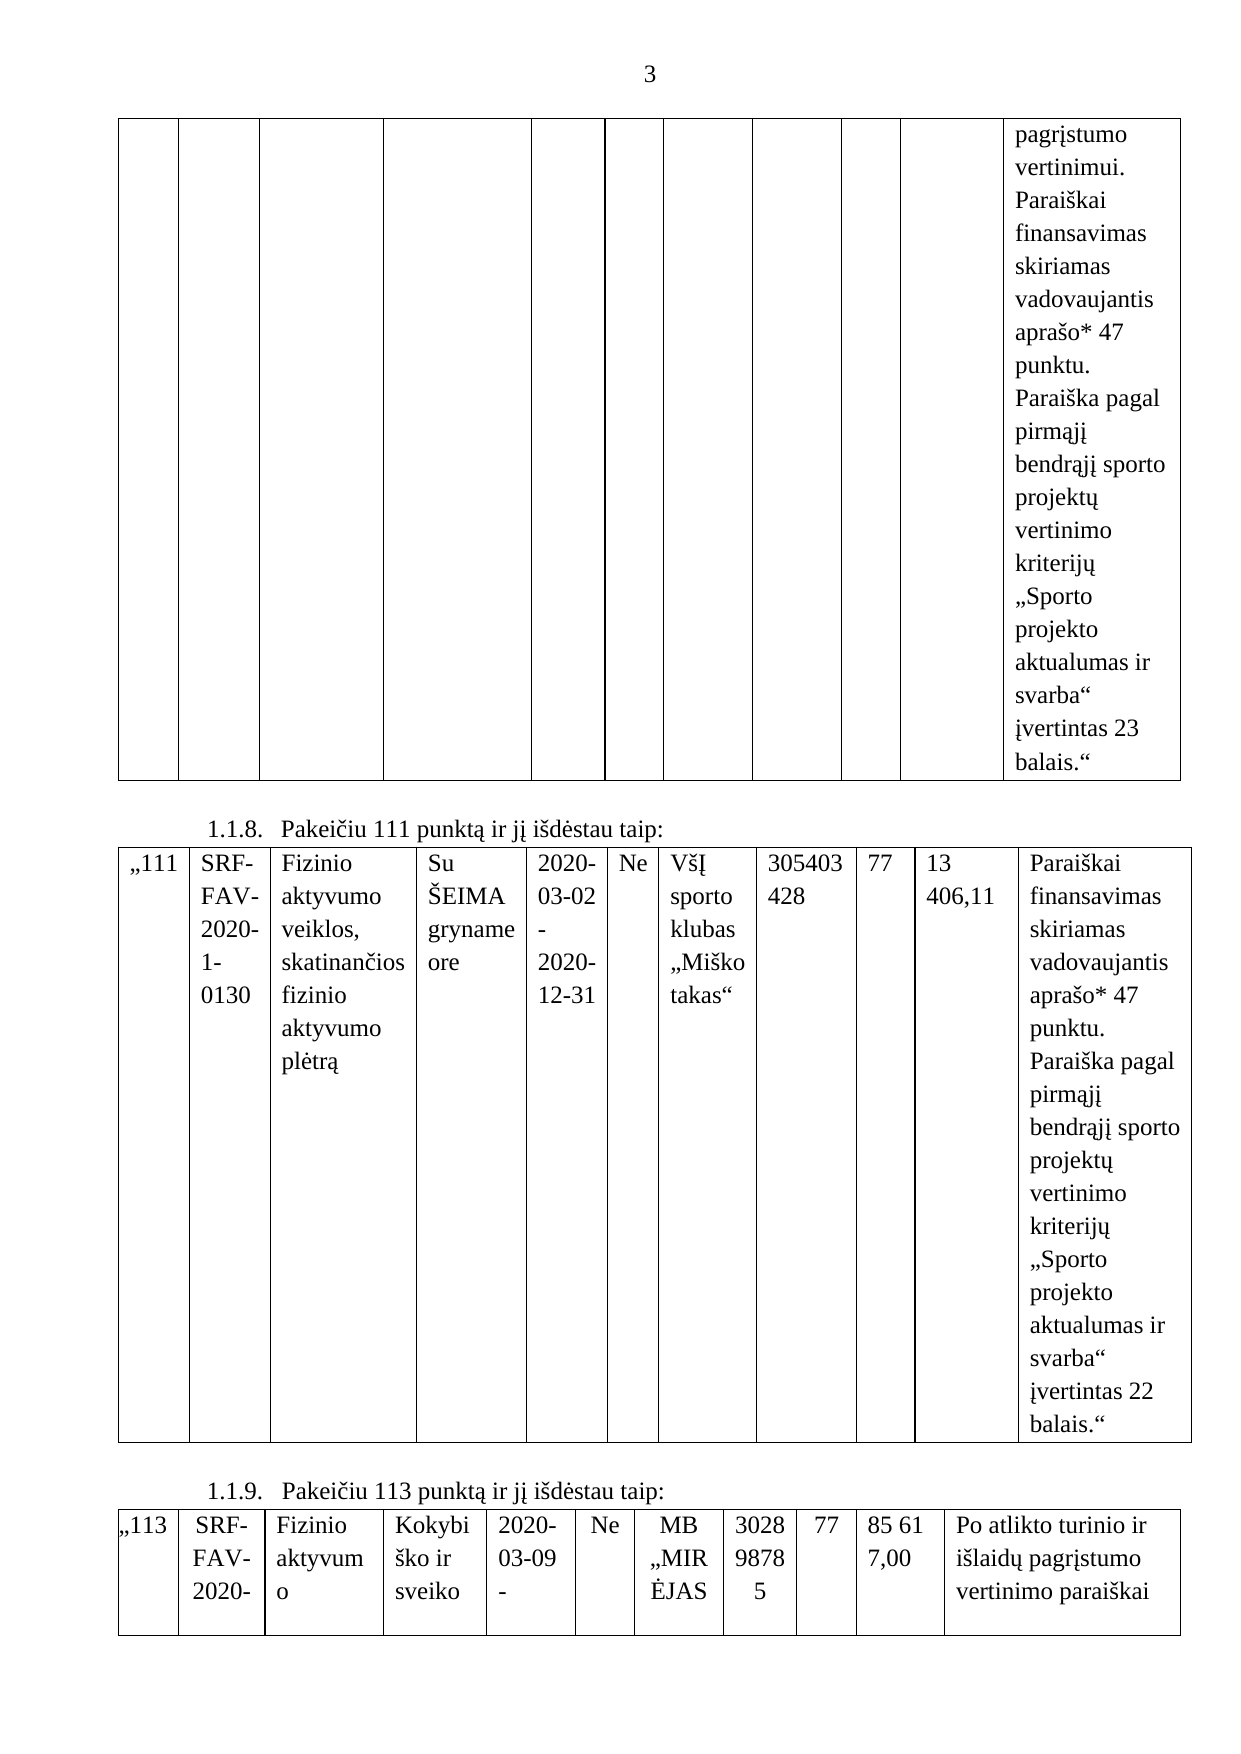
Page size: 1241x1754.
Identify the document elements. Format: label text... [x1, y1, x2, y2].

table_header 77 [797, 1510, 856, 1635]
table_header [119, 119, 178, 779]
table_header 77 [857, 848, 914, 1442]
table_header Su ŠEIMA gryname ore [417, 848, 526, 1442]
table_header [179, 119, 259, 779]
table_header VšĮ sporto klubas „Miško takas“ [659, 848, 756, 1442]
text 1.1.8. Pakeičiu 111 punktą ir jį išdėstau taip: [118, 814, 1181, 842]
table_header Fizinio aktyvumo [266, 1510, 383, 1635]
table_header „111 [119, 848, 189, 1442]
table_header SRF-FAV-2020-1-0130 [190, 848, 270, 1442]
table_header 85 617,00 [857, 1510, 944, 1635]
table_header SRF-FAV-2020- [179, 1510, 264, 1635]
table_header MB „MIRĖJAS [635, 1510, 723, 1635]
table_header [606, 119, 663, 779]
table_header 13 406,11 [916, 848, 1018, 1442]
table_header Paraiškai finansavimas skiriamas vadovaujantis aprašo* 47 punktu. Paraiška pagal pirmąjį bendrąjį sporto projektų vertinimo kriterijų „Sporto projekto aktualumas ir svarba“ įvertintas 22 balais.“ [1019, 848, 1191, 1442]
table_header [260, 119, 383, 779]
table_header [664, 119, 752, 779]
table_header [753, 119, 841, 779]
table_header [842, 119, 900, 779]
table_header 302898785 [724, 1510, 796, 1635]
table_header 305403428 [757, 848, 856, 1442]
table_header Ne [576, 1510, 634, 1635]
table_header [901, 119, 1003, 779]
table_header „113 [119, 1510, 178, 1635]
table_header pagrįstumo vertinimui. Paraiškai finansavimas skiriamas vadovaujantis aprašo* 47 punktu. Paraiška pagal pirmąjį bendrąjį sporto projektų vertinimo kriterijų „Sporto projekto aktualumas ir svarba“ įvertintas 23 balais.“ [1004, 119, 1180, 779]
table_header 2020-03-09 [487, 1510, 575, 1635]
text 1.1.9. Pakeičiu 113 punktą ir jį išdėstau taip: [207, 1476, 1181, 1505]
table_header [384, 119, 531, 779]
table_header Ne [608, 848, 658, 1442]
table_header [532, 119, 604, 779]
table_header Po atlikto turinio ir išlaidų pagrįstumo vertinimo paraiškai [945, 1510, 1180, 1635]
table_header Fizinio aktyvumo veiklos, skatinančios fizinio aktyvumo plėtrą [271, 848, 416, 1442]
table_header 2020-03-02 - 2020-12-31 [527, 848, 607, 1442]
table_header Kokybiško ir sveiko [384, 1510, 486, 1635]
